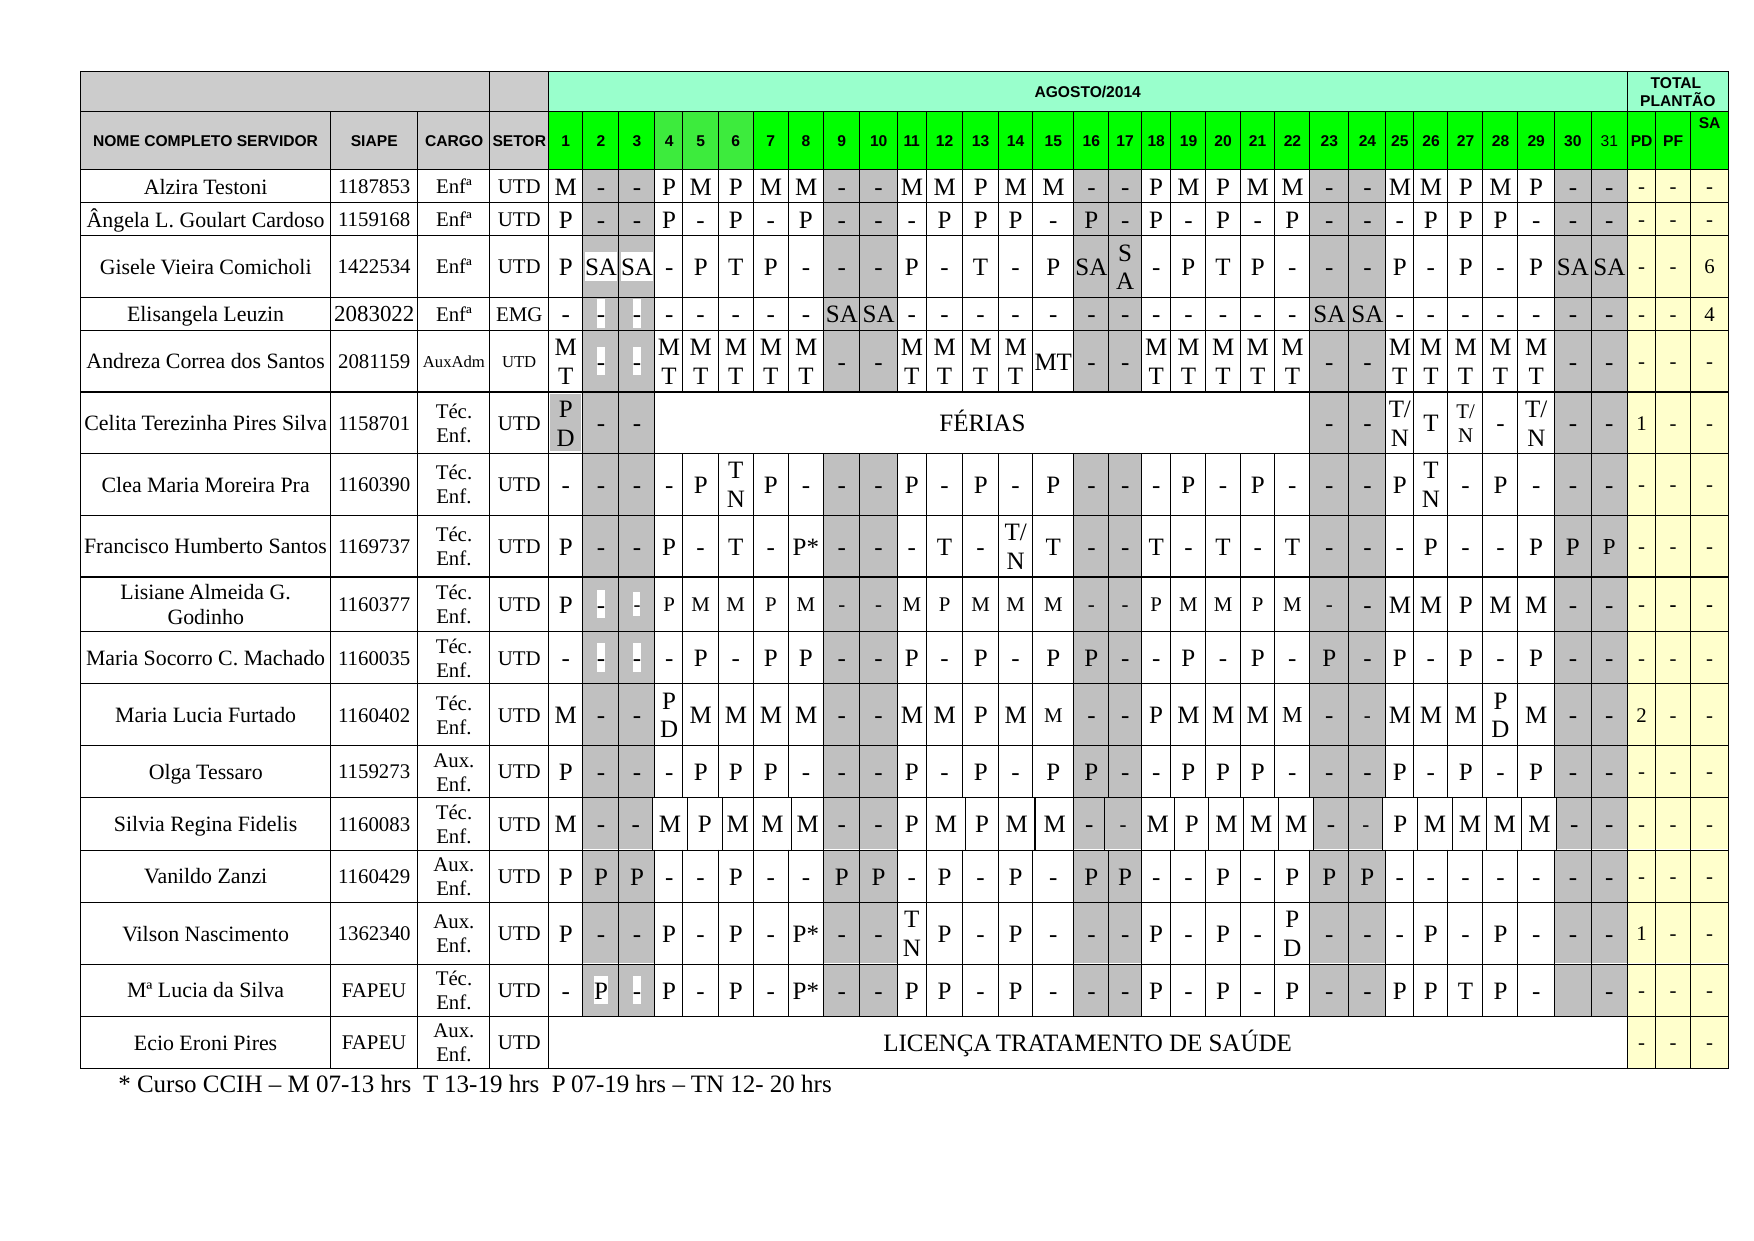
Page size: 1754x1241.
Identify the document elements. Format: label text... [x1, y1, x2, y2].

table_cell - [1448, 851, 1482, 902]
table_cell 1159273 [331, 746, 417, 797]
table_cell P [1518, 516, 1554, 576]
table_cell P [1386, 454, 1413, 515]
table_cell - [1310, 578, 1348, 631]
table_cell 1160083 [331, 798, 417, 849]
table_cell - [1310, 454, 1348, 515]
table_cell Maria Socorro C. Machado [81, 632, 330, 683]
table_cell - [1628, 632, 1655, 683]
table_cell - [1656, 331, 1690, 391]
table_cell P [655, 578, 682, 631]
table_cell - [1592, 454, 1627, 515]
table_cell - [1275, 298, 1309, 330]
table_cell MT [655, 331, 682, 391]
table_cell P [754, 236, 788, 297]
table_cell P [719, 746, 753, 797]
table_cell UTD [490, 516, 548, 576]
table_cell - [655, 236, 682, 297]
table_cell P [860, 851, 897, 902]
table_cell M [1244, 798, 1278, 849]
table_cell 26 [1414, 112, 1447, 169]
table_cell - [1109, 632, 1141, 683]
table_cell P [963, 203, 998, 235]
table_cell 17 [1109, 112, 1141, 169]
table_cell UTD [490, 851, 548, 902]
table_cell 1 [549, 112, 582, 169]
table_cell MT [1171, 331, 1205, 391]
table_cell - [1592, 903, 1627, 963]
table_cell - [1142, 454, 1170, 515]
table_cell P [1241, 632, 1274, 683]
table_cell - [1628, 746, 1655, 797]
table_cell - [1557, 798, 1591, 849]
table_cell TN [719, 454, 753, 515]
table_cell - [754, 965, 788, 1016]
table_cell - [1628, 798, 1655, 849]
table_cell M [789, 684, 823, 745]
table_cell - [1628, 578, 1655, 631]
table_cell - [1691, 746, 1728, 797]
table_cell - [1171, 203, 1205, 235]
table_cell T [1414, 393, 1447, 453]
table_cell - [1691, 1017, 1728, 1068]
table_cell - [1314, 798, 1348, 849]
table_cell P [719, 965, 753, 1016]
table_cell MT [1448, 331, 1482, 391]
table_cell - [1349, 903, 1385, 963]
table_cell Clea Maria Moreira Pra [81, 454, 330, 515]
table_cell P* [789, 965, 823, 1016]
table_cell PD [1628, 112, 1655, 169]
table_cell - [1592, 331, 1627, 391]
table_cell P [1074, 746, 1108, 797]
table_cell - [1310, 903, 1348, 963]
table_cell M [1279, 798, 1313, 849]
table_cell - [1592, 203, 1627, 235]
table_cell 28 [1483, 112, 1517, 169]
table_cell - [1310, 331, 1348, 391]
table_cell M [1209, 798, 1243, 849]
table_cell - [1349, 684, 1385, 745]
table_cell - [1448, 298, 1482, 330]
table_cell M [1033, 170, 1073, 202]
table_cell 27 [1448, 112, 1482, 169]
table_cell Mª Lucia da Silva [81, 965, 330, 1016]
table_cell P [927, 851, 962, 902]
table_cell - [1555, 851, 1591, 902]
table_cell - [1656, 298, 1690, 330]
table_cell - [963, 965, 998, 1016]
table_cell P [1033, 454, 1073, 515]
table_cell 10 [860, 112, 897, 169]
table_cell 1160390 [331, 454, 417, 515]
table_cell P [1483, 454, 1517, 515]
table_cell Aux. Enf. [418, 851, 489, 902]
table_cell P [655, 903, 682, 963]
table_cell - [1142, 746, 1170, 797]
table_cell - [824, 632, 859, 683]
table_cell - [1414, 746, 1447, 797]
table_cell - [860, 578, 897, 631]
table_cell M [927, 684, 962, 745]
table_cell - [754, 203, 788, 235]
table_cell - [1109, 170, 1141, 202]
table_cell T/N [1518, 393, 1554, 453]
table_cell - [1171, 298, 1205, 330]
table_cell P [999, 965, 1032, 1016]
table_cell P [1414, 965, 1447, 1016]
table_cell 6 [1691, 236, 1728, 297]
table_cell M [1453, 798, 1486, 849]
table_cell - [1656, 170, 1690, 202]
table_cell M [1386, 578, 1413, 631]
table_header [490, 72, 548, 111]
table_cell - [860, 203, 897, 235]
table_cell - [1555, 684, 1591, 745]
table_cell P [683, 632, 718, 683]
table_cell M [1522, 798, 1556, 849]
table_cell - [1310, 236, 1348, 297]
table_cell P [619, 851, 654, 902]
table_cell M [927, 170, 962, 202]
table_cell Ecio Eroni Pires [81, 1017, 330, 1068]
table_cell M [1033, 684, 1073, 745]
table_cell P [1206, 851, 1240, 902]
table_cell - [619, 393, 654, 453]
table_cell M [1418, 798, 1452, 849]
table_cell - [1628, 965, 1655, 1016]
table_cell AuxAdm [418, 331, 489, 391]
table_cell - [1691, 331, 1728, 391]
table_cell P [549, 578, 582, 631]
table_cell P [1206, 746, 1240, 797]
table_cell - [1386, 903, 1413, 963]
table_cell - [1349, 746, 1385, 797]
table_cell - [1206, 298, 1240, 330]
table_cell FAPEU [331, 1017, 417, 1068]
table_cell - [1206, 454, 1240, 515]
table_cell P [719, 903, 753, 963]
table_cell NOME COMPLETO SERVIDOR [81, 112, 330, 169]
table_cell UTD [490, 1017, 548, 1068]
table_cell 20 [1206, 112, 1240, 169]
table_cell - [824, 203, 859, 235]
table_cell MT [1033, 331, 1073, 391]
table_cell - [1656, 965, 1690, 1016]
table_cell UTD [490, 903, 548, 963]
table_cell - [824, 903, 859, 963]
table_cell Olga Tessaro [81, 746, 330, 797]
table_cell MT [719, 331, 753, 391]
table_cell P [1414, 516, 1447, 576]
table_cell M [1275, 170, 1309, 202]
table_cell 21 [1241, 112, 1274, 169]
table_cell M [1206, 684, 1240, 745]
table_cell - [1109, 578, 1141, 631]
table_cell M [898, 578, 926, 631]
table_cell - [1349, 798, 1382, 849]
table_cell MT [1142, 331, 1170, 391]
table_cell - [1310, 746, 1348, 797]
table_cell - [583, 746, 618, 797]
table_cell - [1349, 965, 1385, 1016]
table_cell Lisiane Almeida G. Godinho [81, 578, 330, 631]
table_cell M [898, 170, 926, 202]
table_cell P [655, 965, 682, 1016]
table_cell - [655, 454, 682, 515]
table_cell P [549, 236, 582, 297]
table_cell - [1074, 298, 1108, 330]
table_cell P [1074, 632, 1108, 683]
table_cell UTD [490, 965, 548, 1016]
table_cell 2081159 [331, 331, 417, 391]
table_cell P [1414, 903, 1447, 963]
table_cell P [999, 903, 1032, 963]
table_cell - [583, 298, 618, 330]
table_cell P [927, 203, 962, 235]
table_cell P [1142, 203, 1170, 235]
table_cell - [754, 298, 788, 330]
table_cell P [719, 170, 753, 202]
table_cell LICENÇA TRATAMENTO DE SAÚDE [549, 1017, 1627, 1068]
table_cell Alzira Testoni [81, 170, 330, 202]
table_cell - [1349, 578, 1385, 631]
table_cell 14 [999, 112, 1032, 169]
table_cell - [1275, 632, 1309, 683]
table_cell M [1036, 798, 1073, 849]
table_cell MT [1206, 331, 1240, 391]
table_cell Téc. Enf. [418, 516, 489, 576]
table_cell - [1656, 203, 1690, 235]
table_cell - [1592, 851, 1627, 902]
table_cell - [824, 454, 859, 515]
table_cell - [619, 632, 654, 683]
table_cell UTD [490, 798, 548, 849]
table_cell - [860, 170, 897, 202]
table_cell 11 [898, 112, 926, 169]
table_cell Téc. Enf. [418, 393, 489, 453]
table_cell MT [963, 331, 998, 391]
table_cell P [683, 746, 718, 797]
table_cell P [966, 798, 998, 849]
table_cell - [1386, 298, 1413, 330]
table_cell T [927, 516, 962, 576]
table_cell 1 [1628, 393, 1655, 453]
table_cell - [1448, 903, 1482, 963]
table_cell - [1518, 851, 1554, 902]
table_cell - [1349, 203, 1385, 235]
table_cell - [1171, 903, 1205, 963]
table_cell P [549, 516, 582, 576]
table_cell P [1175, 798, 1208, 849]
table_cell - [1074, 578, 1108, 631]
table_cell FÉRIAS [655, 393, 1309, 453]
table_cell M [1206, 578, 1240, 631]
table_cell - [1448, 454, 1482, 515]
table_cell - [1074, 965, 1108, 1016]
table_cell - [1142, 632, 1170, 683]
table_cell - [1483, 236, 1517, 297]
table_cell - [1386, 203, 1413, 235]
table_cell 2083022 [331, 298, 417, 330]
table_cell - [1310, 684, 1348, 745]
table_cell 31 [1592, 112, 1627, 169]
table_cell - [1656, 393, 1690, 453]
table_cell - [1386, 851, 1413, 902]
table_cell SA [860, 298, 897, 330]
table_cell Celita Terezinha Pires Silva [81, 393, 330, 453]
table_cell - [619, 203, 654, 235]
table_cell - [898, 203, 926, 235]
table_cell - [1241, 965, 1274, 1016]
table_cell M [754, 170, 788, 202]
table_cell - [824, 516, 859, 576]
table_cell UTD [490, 203, 548, 235]
table_cell T [1206, 516, 1240, 576]
table_cell - [583, 393, 618, 453]
table_cell - [1691, 393, 1728, 453]
table_cell MT [683, 331, 718, 391]
table_cell - [1656, 632, 1690, 683]
table_cell M [719, 578, 753, 631]
table_cell M [549, 798, 582, 849]
table_cell T/N [1386, 393, 1413, 453]
table_cell - [1074, 454, 1108, 515]
table_cell - [927, 454, 962, 515]
table_cell - [1386, 516, 1413, 576]
table_cell - [1691, 203, 1728, 235]
table_cell - [999, 746, 1032, 797]
table_cell - [1691, 684, 1728, 745]
table_cell P [1171, 746, 1205, 797]
table_cell - [927, 298, 962, 330]
table_cell - [1109, 298, 1141, 330]
table_cell - [1555, 632, 1591, 683]
table_cell M [898, 684, 926, 745]
table_cell - [824, 578, 859, 631]
table_cell Maria Lucia Furtado [81, 684, 330, 745]
table_cell - [1555, 393, 1591, 453]
table_cell P [583, 965, 618, 1016]
table_cell M [1275, 578, 1309, 631]
table_cell - [789, 298, 823, 330]
table_cell - [619, 684, 654, 745]
table_cell - [619, 298, 654, 330]
table_cell - [583, 331, 618, 391]
table_cell - [1518, 965, 1554, 1016]
table_cell P [1142, 965, 1170, 1016]
table_cell - [619, 578, 654, 631]
table_cell M [1414, 578, 1447, 631]
table_cell UTD [490, 632, 548, 683]
table_cell - [754, 851, 788, 902]
table_cell PF [1656, 112, 1690, 169]
table_cell - [1349, 516, 1385, 576]
table_cell P [1275, 203, 1309, 235]
table_cell M [653, 798, 687, 849]
table_cell P [999, 851, 1032, 902]
table_cell UTD [490, 393, 548, 453]
table_cell P [1171, 236, 1205, 297]
table_cell P [1483, 203, 1517, 235]
table_cell - [1592, 298, 1627, 330]
table_cell M [1386, 684, 1413, 745]
table_cell 19 [1171, 112, 1205, 169]
table_cell - [860, 903, 897, 963]
table_cell M [719, 684, 753, 745]
table_cell 1169737 [331, 516, 417, 576]
table_cell - [1171, 851, 1205, 902]
table_cell M [683, 684, 718, 745]
table_cell - [1592, 632, 1627, 683]
table_cell M [1171, 578, 1205, 631]
table_cell P [1171, 632, 1205, 683]
table_cell - [1109, 203, 1141, 235]
table_cell - [1241, 851, 1274, 902]
table_cell - [754, 516, 788, 576]
table_cell P [1275, 851, 1309, 902]
table_cell PD [1275, 903, 1309, 963]
table_cell - [1592, 684, 1627, 745]
table_cell P [549, 851, 582, 902]
table_cell - [1691, 903, 1728, 963]
table_cell - [1171, 965, 1205, 1016]
table_header AGOSTO/2014 [549, 72, 1627, 111]
table_cell P [963, 170, 998, 202]
table_cell - [549, 454, 582, 515]
table_cell - [1628, 851, 1655, 902]
table_cell MT [898, 331, 926, 391]
table_cell - [1691, 578, 1728, 631]
table_cell - [963, 903, 998, 963]
table_cell P [683, 236, 718, 297]
table_cell P [754, 746, 788, 797]
table_cell - [1555, 203, 1591, 235]
table_cell MT [549, 331, 582, 391]
table_cell - [549, 632, 582, 683]
table_cell - [1033, 903, 1073, 963]
table_cell 1160429 [331, 851, 417, 902]
table_cell - [824, 746, 859, 797]
table_cell TN [1414, 454, 1447, 515]
table_cell - [619, 170, 654, 202]
table_cell Aux. Enf. [418, 903, 489, 963]
table_cell - [999, 454, 1032, 515]
table_cell P [1448, 170, 1482, 202]
table_cell M [1275, 684, 1309, 745]
table_cell P [719, 851, 753, 902]
table_cell P [963, 632, 998, 683]
table_cell 1187853 [331, 170, 417, 202]
table_cell P [1386, 632, 1413, 683]
table_cell SA [1310, 298, 1348, 330]
table_cell Silvia Regina Fidelis [81, 798, 330, 849]
table_cell P [719, 203, 753, 235]
table_cell M [1386, 170, 1413, 202]
table_cell Aux. Enf. [418, 746, 489, 797]
table_cell - [1518, 298, 1554, 330]
table_cell - [1109, 331, 1141, 391]
table_cell - [1656, 684, 1690, 745]
table_cell - [963, 851, 998, 902]
table_cell P [898, 746, 926, 797]
table_cell - [1241, 903, 1274, 963]
table_cell - [789, 746, 823, 797]
table_cell P [1206, 170, 1240, 202]
table_cell T [719, 236, 753, 297]
table_cell - [927, 746, 962, 797]
table_cell UTD [490, 331, 548, 391]
table_cell - [1555, 331, 1591, 391]
table_cell MT [1275, 331, 1309, 391]
table_cell - [860, 236, 897, 297]
table_cell 29 [1518, 112, 1554, 169]
table_cell [1555, 965, 1591, 1016]
table_cell UTD [490, 170, 548, 202]
table_cell P [1142, 903, 1170, 963]
table_cell P [963, 454, 998, 515]
table_cell Téc. Enf. [418, 454, 489, 515]
table_cell 1362340 [331, 903, 417, 963]
table_cell - [860, 454, 897, 515]
table_cell P [754, 632, 788, 683]
table_cell - [1142, 298, 1170, 330]
table_cell - [1555, 298, 1591, 330]
table_cell P [549, 746, 582, 797]
table_cell M [1518, 684, 1554, 745]
table_cell - [1171, 516, 1205, 576]
table_cell - [1310, 170, 1348, 202]
table_cell M [999, 578, 1032, 631]
table_cell - [1109, 965, 1141, 1016]
table_cell - [1074, 331, 1108, 391]
table_cell P [1033, 236, 1073, 297]
table_cell - [1349, 170, 1385, 202]
table_cell M [1241, 684, 1274, 745]
table_cell - [1518, 203, 1554, 235]
table_cell - [1074, 170, 1108, 202]
table_cell SA [1349, 298, 1385, 330]
table_cell - [1310, 965, 1348, 1016]
table_cell P [824, 851, 859, 902]
table_cell M [683, 578, 718, 631]
table_cell 9 [824, 112, 859, 169]
table_cell P [927, 965, 962, 1016]
table_cell P [1483, 965, 1517, 1016]
table_cell T [1448, 965, 1482, 1016]
table_cell P [1109, 851, 1141, 902]
table_cell - [789, 851, 823, 902]
table_cell P [1171, 454, 1205, 515]
table_cell 3 [619, 112, 654, 169]
table_cell - [1275, 236, 1309, 297]
table_cell T [1275, 516, 1309, 576]
table_cell - [1414, 298, 1447, 330]
table_cell - [1656, 578, 1690, 631]
table_cell - [719, 298, 753, 330]
table_cell - [619, 454, 654, 515]
table_cell - [860, 331, 897, 391]
table_cell UTD [490, 236, 548, 297]
table_cell - [860, 798, 897, 849]
table_cell P [898, 454, 926, 515]
table_header TOTAL PLANTÃO [1628, 72, 1728, 111]
table_cell - [860, 746, 897, 797]
table_cell - [824, 965, 859, 1016]
table_cell - [683, 298, 718, 330]
table_cell P [583, 851, 618, 902]
table_cell - [1109, 903, 1141, 963]
table_cell M [683, 170, 718, 202]
table_cell 7 [754, 112, 788, 169]
table_cell - [1691, 798, 1728, 849]
table_cell P [1310, 851, 1348, 902]
table_cell - [683, 903, 718, 963]
table_cell M [1033, 578, 1073, 631]
table_cell Gisele Vieira Comicholi [81, 236, 330, 297]
table_cell - [1483, 298, 1517, 330]
table_cell M [999, 170, 1032, 202]
table_cell SA [1592, 236, 1627, 297]
table_cell - [1033, 203, 1073, 235]
table_cell - [619, 746, 654, 797]
table_cell SA [1555, 236, 1591, 297]
table_cell P [1518, 632, 1554, 683]
table_cell - [898, 516, 926, 576]
table_cell 1 [1628, 903, 1655, 963]
table_cell Andreza Correa dos Santos [81, 331, 330, 391]
table_cell - [1241, 516, 1274, 576]
table_cell 15 [1033, 112, 1073, 169]
table_cell - [1656, 236, 1690, 297]
table_cell M [1171, 170, 1205, 202]
table_cell P [1241, 746, 1274, 797]
table_cell - [583, 170, 618, 202]
table_cell - [1241, 298, 1274, 330]
table_cell P [1074, 851, 1108, 902]
table_cell - [1656, 746, 1690, 797]
table_cell 5 [683, 112, 718, 169]
table_cell MT [1414, 331, 1447, 391]
table_cell FAPEU [331, 965, 417, 1016]
table_header [81, 72, 489, 111]
table_cell - [1555, 578, 1591, 631]
table_cell P [963, 746, 998, 797]
table_cell - [754, 903, 788, 963]
table_cell P [655, 203, 682, 235]
table_cell - [549, 965, 582, 1016]
table_cell - [1414, 236, 1447, 297]
table_cell - [1310, 203, 1348, 235]
table_cell - [824, 236, 859, 297]
table_cell Téc. Enf. [418, 578, 489, 631]
table_cell M [549, 684, 582, 745]
table_cell P [655, 170, 682, 202]
table_cell P [1033, 632, 1073, 683]
table_cell - [1628, 1017, 1655, 1068]
table_cell - [963, 516, 998, 576]
table_cell - [1628, 454, 1655, 515]
table_cell 6 [719, 112, 753, 169]
table_cell - [927, 236, 962, 297]
table_cell PD [1483, 684, 1517, 745]
table_cell - [619, 798, 652, 849]
table_cell - [683, 965, 718, 1016]
table_cell P [1206, 203, 1240, 235]
table_cell - [1109, 746, 1141, 797]
table_cell - [1656, 454, 1690, 515]
table_cell - [1592, 170, 1627, 202]
table_cell Enfª [418, 298, 489, 330]
table_cell - [1483, 851, 1517, 902]
table_cell Ângela L. Goulart Cardoso [81, 203, 330, 235]
table_cell P [1142, 684, 1170, 745]
table_cell P [1310, 632, 1348, 683]
table_cell - [1628, 236, 1655, 297]
table_cell M [999, 798, 1034, 849]
table_cell MT [754, 331, 788, 391]
table_cell - [1310, 393, 1348, 453]
table_cell - [1518, 903, 1554, 963]
table_cell - [619, 516, 654, 576]
table_cell M [789, 170, 823, 202]
table_cell - [655, 746, 682, 797]
table_cell - [1074, 684, 1108, 745]
table_cell - [1349, 331, 1385, 391]
table_cell MT [927, 331, 962, 391]
table_cell - [963, 298, 998, 330]
table_cell - [1033, 965, 1073, 1016]
table_cell - [1142, 851, 1170, 902]
table_cell - [1518, 454, 1554, 515]
table_cell P [1386, 965, 1413, 1016]
table_cell T [963, 236, 998, 297]
table_cell UTD [490, 746, 548, 797]
table_cell P [927, 578, 962, 631]
table_cell - [824, 331, 859, 391]
table_cell 1160377 [331, 578, 417, 631]
table_cell Téc. Enf. [418, 684, 489, 745]
table_cell P [1383, 798, 1417, 849]
table_cell - [1310, 516, 1348, 576]
table_cell M [1487, 798, 1521, 849]
table_cell P [1448, 236, 1482, 297]
table_cell Vanildo Zanzi [81, 851, 330, 902]
table_cell - [583, 578, 618, 631]
table_cell - [1691, 965, 1728, 1016]
table_cell - [1349, 632, 1385, 683]
table_cell - [1691, 516, 1728, 576]
table_cell P [1448, 632, 1482, 683]
table_cell - [1142, 236, 1170, 297]
table_cell M [1241, 170, 1274, 202]
table_cell P [1206, 903, 1240, 963]
table_cell P [655, 516, 682, 576]
table_cell - [1109, 454, 1141, 515]
table_cell - [1555, 903, 1591, 963]
table_cell 18 [1142, 112, 1170, 169]
table_cell - [1483, 746, 1517, 797]
table_cell SA [619, 236, 654, 297]
table_cell T [719, 516, 753, 576]
table_cell M [1171, 684, 1205, 745]
table_cell SIAPE [331, 112, 417, 169]
table_cell T/N [999, 516, 1032, 576]
table_cell P [1142, 170, 1170, 202]
table_cell - [1628, 516, 1655, 576]
table_cell M [1448, 684, 1482, 745]
table_cell - [655, 298, 682, 330]
table_cell - [1349, 236, 1385, 297]
table_cell P [1448, 746, 1482, 797]
table_cell - [583, 203, 618, 235]
table_cell T [1033, 516, 1073, 576]
table_cell 30 [1555, 112, 1591, 169]
table_cell P [1386, 746, 1413, 797]
table_cell - [824, 170, 859, 202]
table_cell - [1109, 684, 1141, 745]
table_cell P [1206, 965, 1240, 1016]
table_cell - [583, 632, 618, 683]
table_cell - [1448, 516, 1482, 576]
table_cell 16 [1074, 112, 1108, 169]
table_cell 2 [583, 112, 618, 169]
table_cell - [1628, 331, 1655, 391]
table_cell - [683, 851, 718, 902]
table_cell P [1483, 903, 1517, 963]
table_cell P [1448, 578, 1482, 631]
table_cell 25 [1386, 112, 1413, 169]
table_cell P* [789, 903, 823, 963]
table_cell - [1074, 798, 1104, 849]
table_cell - [549, 298, 582, 330]
table_cell P [1074, 203, 1108, 235]
table_cell - [1275, 746, 1309, 797]
table_cell P [754, 578, 788, 631]
table_cell - [1592, 798, 1627, 849]
table_cell Francisco Humberto Santos [81, 516, 330, 576]
table_cell - [619, 331, 654, 391]
table_cell - [583, 684, 618, 745]
table_cell Téc. Enf. [418, 965, 489, 1016]
table_cell M [549, 170, 582, 202]
table_cell - [1656, 798, 1690, 849]
table_cell 13 [963, 112, 998, 169]
table_cell P [898, 236, 926, 297]
table_cell - [1555, 170, 1591, 202]
table_cell Vilson Nascimento [81, 903, 330, 963]
table_cell - [655, 851, 682, 902]
table_cell - [1349, 393, 1385, 453]
table_cell P [754, 454, 788, 515]
table_cell M [1483, 578, 1517, 631]
table_cell - [1074, 903, 1108, 963]
table_cell M [1414, 170, 1447, 202]
table_cell P [898, 965, 926, 1016]
table_cell - [683, 203, 718, 235]
table_cell M [963, 578, 998, 631]
table_cell - [1628, 170, 1655, 202]
table_cell - [583, 516, 618, 576]
table_cell - [1483, 516, 1517, 576]
table_cell Aux. Enf. [418, 1017, 489, 1068]
table_cell M [1518, 578, 1554, 631]
table_cell P [1142, 578, 1170, 631]
table_cell MT [1386, 331, 1413, 391]
table_cell SA [583, 236, 618, 297]
table_cell M [1142, 798, 1174, 849]
table_cell P [927, 903, 962, 963]
table_cell P [789, 632, 823, 683]
table_cell SA [824, 298, 859, 330]
table_cell - [1349, 454, 1385, 515]
table_cell M [1483, 170, 1517, 202]
table_cell - [1483, 393, 1517, 453]
table_cell - [1592, 965, 1627, 1016]
table_cell UTD [490, 454, 548, 515]
table_cell P [1241, 236, 1274, 297]
table_cell P [1518, 236, 1554, 297]
table_cell P [963, 684, 998, 745]
table_cell - [927, 632, 962, 683]
table_cell - [1592, 578, 1627, 631]
table_cell P [1518, 170, 1554, 202]
table_cell P [683, 454, 718, 515]
table_cell - [619, 965, 654, 1016]
table_cell - [824, 684, 859, 745]
table_cell P [789, 203, 823, 235]
table_cell SA [1691, 112, 1728, 169]
table_cell 1160402 [331, 684, 417, 745]
table_cell - [583, 798, 618, 849]
table_cell PD [655, 684, 682, 745]
table_cell - [683, 516, 718, 576]
table_cell - [1656, 903, 1690, 963]
table_cell 2 [1628, 684, 1655, 745]
table_cell - [860, 632, 897, 683]
table_cell M [754, 684, 788, 745]
table_cell - [1414, 851, 1447, 902]
table_cell - [1109, 516, 1141, 576]
table_cell - [860, 684, 897, 745]
table_cell - [789, 454, 823, 515]
table_cell - [1656, 516, 1690, 576]
table_cell - [1592, 393, 1627, 453]
table_cell MT [1483, 331, 1517, 391]
table_cell MT [999, 331, 1032, 391]
table_cell MT [789, 331, 823, 391]
table_cell - [789, 236, 823, 297]
table_cell - [1628, 203, 1655, 235]
table_cell P [1448, 203, 1482, 235]
table_cell EMG [490, 298, 548, 330]
table_cell 1422534 [331, 236, 417, 297]
table_cell M [754, 798, 791, 849]
table_cell T [1142, 516, 1170, 576]
table_cell P [549, 903, 582, 963]
table_cell Enfª [418, 203, 489, 235]
table_cell P [1518, 746, 1554, 797]
table_cell - [1105, 798, 1141, 849]
table_cell Enfª [418, 236, 489, 297]
table_cell 4 [655, 112, 682, 169]
table_cell M [792, 798, 823, 849]
table_cell - [1414, 632, 1447, 683]
table_cell - [1074, 516, 1108, 576]
table_cell - [1656, 851, 1690, 902]
table_cell P* [789, 516, 823, 576]
table_cell 24 [1349, 112, 1385, 169]
table_cell - [898, 851, 926, 902]
table_cell P [1414, 203, 1447, 235]
table_cell - [655, 632, 682, 683]
table_cell 1159168 [331, 203, 417, 235]
table_cell 22 [1275, 112, 1309, 169]
table_cell Enfª [418, 170, 489, 202]
table_cell TN [898, 903, 926, 963]
table_cell 12 [927, 112, 962, 169]
table_cell SA [1109, 236, 1141, 297]
table_cell 4 [1691, 298, 1728, 330]
table_cell - [1691, 170, 1728, 202]
table_cell P [1241, 578, 1274, 631]
table_cell - [1555, 454, 1591, 515]
table_cell P [898, 632, 926, 683]
table_cell UTD [490, 578, 548, 631]
table_cell M [999, 684, 1032, 745]
table_cell 1160035 [331, 632, 417, 683]
text * Curso CCIH – M 07-13 hrs T 13-19 hrs P 07-19 hrs – TN 12- 20 hrs [118, 1069, 1636, 1098]
table_cell - [860, 965, 897, 1016]
table_cell P [898, 798, 926, 849]
table_cell P [1386, 236, 1413, 297]
table_cell M [723, 798, 753, 849]
table_cell - [1275, 454, 1309, 515]
table_cell P [688, 798, 722, 849]
table_cell M [789, 578, 823, 631]
table_cell - [1555, 746, 1591, 797]
table_cell Elisangela Leuzin [81, 298, 330, 330]
table_cell - [583, 454, 618, 515]
table_cell P [549, 203, 582, 235]
table_cell - [719, 632, 753, 683]
table_cell - [1033, 298, 1073, 330]
table_cell - [860, 516, 897, 576]
table_cell P [1241, 454, 1274, 515]
table_cell P [1592, 516, 1627, 576]
table_cell Téc. Enf. [418, 798, 489, 849]
table_cell P [1555, 516, 1591, 576]
table_cell - [1656, 1017, 1690, 1068]
table_cell - [1206, 632, 1240, 683]
table_cell 23 [1310, 112, 1348, 169]
table_cell P [1349, 851, 1385, 902]
table_cell - [1592, 746, 1627, 797]
table_cell 1158701 [331, 393, 417, 453]
table_cell - [1691, 632, 1728, 683]
table_cell - [898, 298, 926, 330]
table_cell MT [1241, 331, 1274, 391]
table_cell - [1628, 298, 1655, 330]
table_cell 8 [789, 112, 823, 169]
table_cell UTD [490, 684, 548, 745]
table_cell - [1241, 203, 1274, 235]
table_cell CARGO [418, 112, 489, 169]
table_cell - [583, 903, 618, 963]
table_cell M [1414, 684, 1447, 745]
table_cell - [999, 236, 1032, 297]
table_cell SA [1074, 236, 1108, 297]
table_cell - [619, 903, 654, 963]
table_cell - [1691, 851, 1728, 902]
table_cell P [999, 203, 1032, 235]
table_cell - [1033, 851, 1073, 902]
table_cell - [1483, 632, 1517, 683]
table_cell M [927, 798, 965, 849]
table_cell MT [1518, 331, 1554, 391]
table_cell T/N [1448, 393, 1482, 453]
table_cell - [1691, 454, 1728, 515]
table_cell - [824, 798, 859, 849]
table_cell SETOR [490, 112, 548, 169]
table_cell - [999, 632, 1032, 683]
table_cell P [1275, 965, 1309, 1016]
table_cell T [1206, 236, 1240, 297]
table_cell P [1033, 746, 1073, 797]
table_cell Téc. Enf. [418, 632, 489, 683]
table_cell - [999, 298, 1032, 330]
